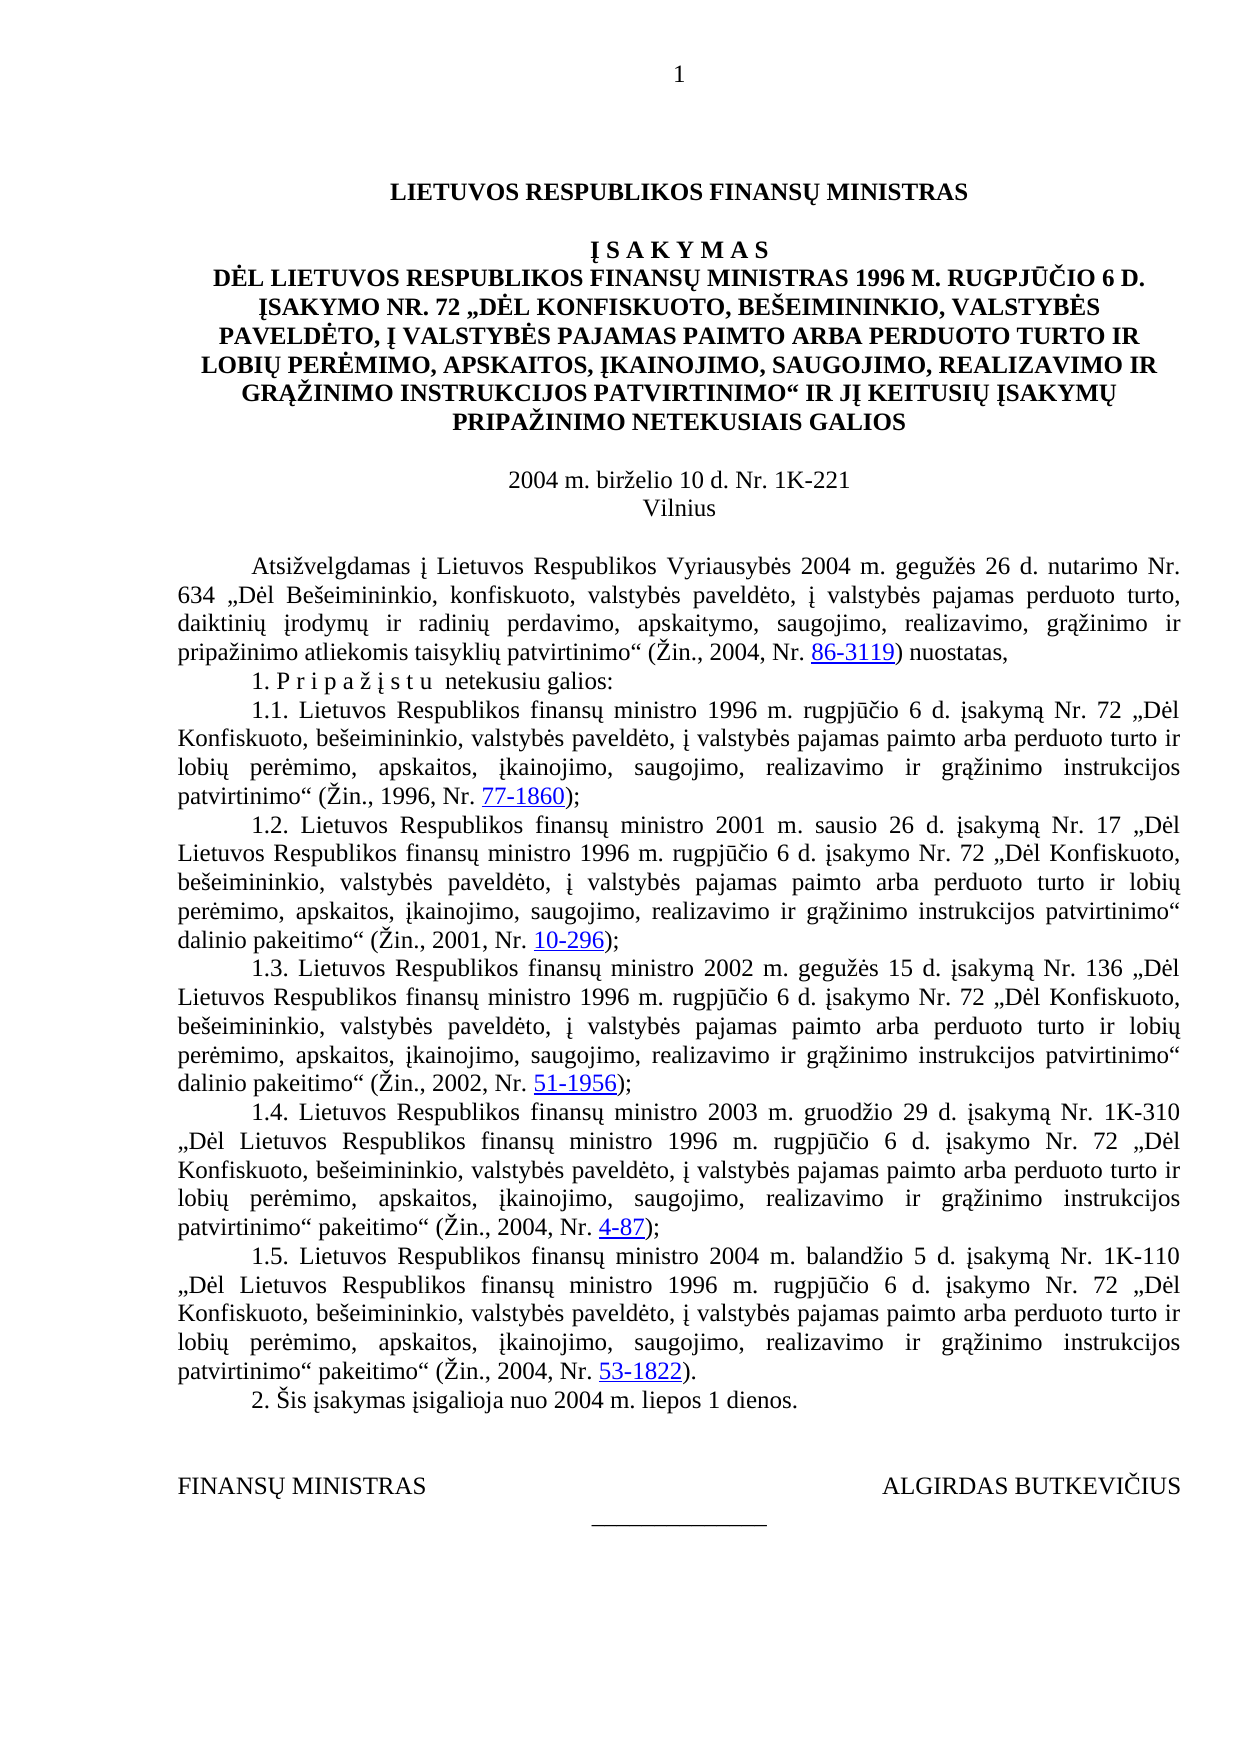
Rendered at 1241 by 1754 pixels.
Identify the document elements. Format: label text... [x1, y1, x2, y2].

text 1.4. Lietuvos Respublikos finansų ministro 2003 m. gruodžio 29 d. įsakymą Nr. 1K-310 „Dėl Lietuvos Respublikos finansų ministro 1996 m. rugpjūčio 6 d. įsakymo Nr. 72 „Dėl Konfiskuoto, bešeimininkio, valstybės paveldėto, į valstybės pajamas paimto arba perduoto turto ir lobių perėmimo, apskaitos, įkainojimo, saugojimo, realizavimo ir grąžinimo instrukcijos patvirtinimo“ pakeitimo“ (Žin., 2004, Nr. 4-87); [177, 1097, 1181, 1241]
text Atsižvelgdamas į Lietuvos Respublikos Vyriausybės 2004 m. gegužės 26 d. nutarimo Nr. 634 „Dėl Bešeimininkio, konfiskuoto, valstybės paveldėto, į valstybės pajamas perduoto turto, daiktinių įrodymų ir radinių perdavimo, apskaitymo, saugojimo, realizavimo, grąžinimo ir pripažinimo atliekomis taisyklių patvirtinimo“ (Žin., 2004, Nr. 86-3119) nuostatas, [177, 551, 1181, 666]
text 1.5. Lietuvos Respublikos finansų ministro 2004 m. balandžio 5 d. įsakymą Nr. 1K-110 „Dėl Lietuvos Respublikos finansų ministro 1996 m. rugpjūčio 6 d. įsakymo Nr. 72 „Dėl Konfiskuoto, bešeimininkio, valstybės paveldėto, į valstybės pajamas paimto arba perduoto turto ir lobių perėmimo, apskaitos, įkainojimo, saugojimo, realizavimo ir grąžinimo instrukcijos patvirtinimo“ pakeitimo“ (Žin., 2004, Nr. 53-1822). [177, 1241, 1181, 1385]
text 1.2. Lietuvos Respublikos finansų ministro 2001 m. sausio 26 d. įsakymą Nr. 17 „Dėl Lietuvos Respublikos finansų ministro 1996 m. rugpjūčio 6 d. įsakymo Nr. 72 „Dėl Konfiskuoto, bešeimininkio, valstybės paveldėto, į valstybės pajamas paimto arba perduoto turto ir lobių perėmimo, apskaitos, įkainojimo, saugojimo, realizavimo ir grąžinimo instrukcijos patvirtinimo“ dalinio pakeitimo“ (Žin., 2001, Nr. 10-296); [177, 810, 1181, 953]
text 1. Pripažįstu netekusiu galios: [177, 666, 1181, 695]
text LIETUVOS RESPUBLIKOS FINANSŲ MINISTRAS [177, 177, 1181, 206]
text ______________ [177, 1500, 1181, 1528]
text FINANSŲ MINISTRAS ALGIRDAS BUTKEVIČIUS [177, 1471, 1181, 1500]
text 2. Šis įsakymas įsigalioja nuo 2004 m. liepos 1 dienos. [177, 1385, 1181, 1413]
text Į S A K Y M A S [177, 235, 1181, 263]
text 2004 m. birželio 10 d. Nr. 1K-221 [177, 465, 1181, 493]
text DĖL LIETUVOS RESPUBLIKOS FINANSŲ MINISTRAS 1996 M. RUGPJŪČIO 6 D. ĮSAKYMO NR. 72 „DĖL KONFISKUOTO, BEŠEIMININKIO, VALSTYBĖS PAVELDĖTO, Į VALSTYBĖS PAJAMAS PAIMTO ARBA PERDUOTO TURTO IR LOBIŲ PERĖMIMO, APSKAITOS, ĮKAINOJIMO, SAUGOJIMO, REALIZAVIMO IR GRĄŽINIMO INSTRUKCIJOS PATVIRTINIMO“ IR JĮ KEITUSIŲ ĮSAKYMŲ PRIPAŽINIMO NETEKUSIAIS GALIOS [177, 263, 1181, 436]
text 1.1. Lietuvos Respublikos finansų ministro 1996 m. rugpjūčio 6 d. įsakymą Nr. 72 „Dėl Konfiskuoto, bešeimininkio, valstybės paveldėto, į valstybės pajamas paimto arba perduoto turto ir lobių perėmimo, apskaitos, įkainojimo, saugojimo, realizavimo ir grąžinimo instrukcijos patvirtinimo“ (Žin., 1996, Nr. 77-1860); [177, 695, 1181, 810]
text Vilnius [177, 493, 1181, 522]
text 1.3. Lietuvos Respublikos finansų ministro 2002 m. gegužės 15 d. įsakymą Nr. 136 „Dėl Lietuvos Respublikos finansų ministro 1996 m. rugpjūčio 6 d. įsakymo Nr. 72 „Dėl Konfiskuoto, bešeimininkio, valstybės paveldėto, į valstybės pajamas paimto arba perduoto turto ir lobių perėmimo, apskaitos, įkainojimo, saugojimo, realizavimo ir grąžinimo instrukcijos patvirtinimo“ dalinio pakeitimo“ (Žin., 2002, Nr. 51-1956); [177, 953, 1181, 1097]
